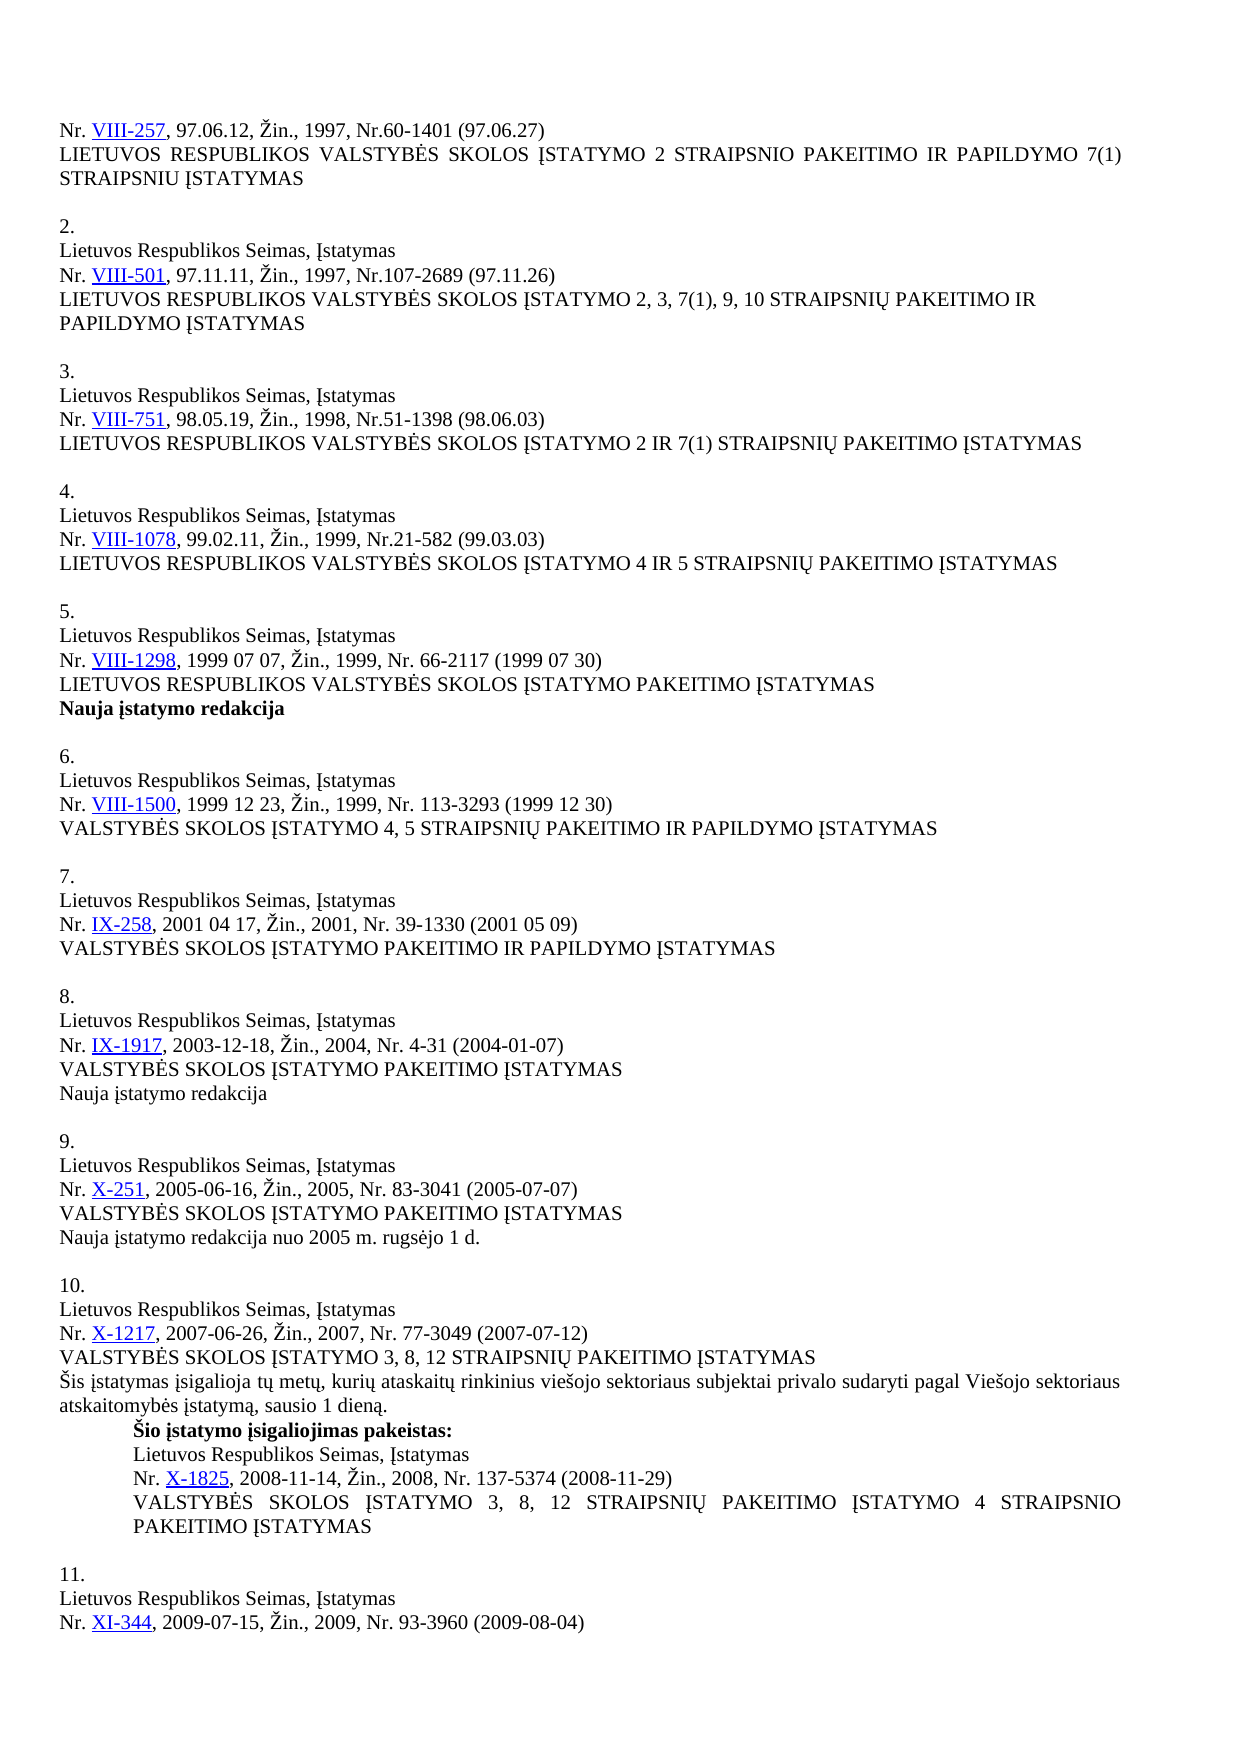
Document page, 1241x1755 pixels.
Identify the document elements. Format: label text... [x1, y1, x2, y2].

text Lietuvos Respublikos Seimas, Įstatymas [59, 768, 1122, 792]
text LIETUVOS RESPUBLIKOS VALSTYBĖS SKOLOS ĮSTATYMO 2 IR 7(1) STRAIPSNIŲ PAKEITIMO ĮSTATYMAS [59, 431, 1122, 455]
text 9. [59, 1129, 1122, 1153]
text 4. [59, 479, 1122, 503]
text Lietuvos Respublikos Seimas, Įstatymas [59, 1297, 1122, 1321]
text Lietuvos Respublikos Seimas, Įstatymas [59, 623, 1122, 647]
text Lietuvos Respublikos Seimas, Įstatymas [59, 1442, 1122, 1466]
text Nr. VIII-257, 97.06.12, Žin., 1997, Nr.60-1401 (97.06.27) [59, 118, 1122, 142]
text Lietuvos Respublikos Seimas, Įstatymas [59, 1153, 1122, 1177]
text 8. [59, 984, 1122, 1008]
text 10. [59, 1273, 1122, 1297]
text LIETUVOS RESPUBLIKOS VALSTYBĖS SKOLOS ĮSTATYMO 2, 3, 7(1), 9, 10 STRAIPSNIŲ PAKEITIMO IR PAPILDYMO ĮSTATYMAS [59, 287, 1122, 335]
text Nr. X-1825, 2008-11-14, Žin., 2008, Nr. 137-5374 (2008-11-29) [59, 1466, 1122, 1490]
text Nr. VIII-751, 98.05.19, Žin., 1998, Nr.51-1398 (98.06.03) [59, 407, 1122, 431]
text VALSTYBĖS SKOLOS ĮSTATYMO 3, 8, 12 STRAIPSNIŲ PAKEITIMO ĮSTATYMO 4 STRAIPSNIO PAKEITIMO ĮSTATYMAS [133, 1490, 1122, 1538]
text Nauja įstatymo redakcija [59, 696, 1122, 720]
text Nauja įstatymo redakcija nuo 2005 m. rugsėjo 1 d. [59, 1225, 1122, 1249]
text Nauja įstatymo redakcija [59, 1081, 1122, 1105]
text LIETUVOS RESPUBLIKOS VALSTYBĖS SKOLOS ĮSTATYMO 2 STRAIPSNIO PAKEITIMO IR PAPILDYMO 7(1) STRAIPSNIU ĮSTATYMAS [59, 142, 1122, 190]
text Nr. X-1217, 2007-06-26, Žin., 2007, Nr. 77-3049 (2007-07-12) [59, 1321, 1122, 1345]
text Lietuvos Respublikos Seimas, Įstatymas [59, 888, 1122, 912]
text LIETUVOS RESPUBLIKOS VALSTYBĖS SKOLOS ĮSTATYMO PAKEITIMO ĮSTATYMAS [59, 672, 1122, 696]
text Nr. VIII-501, 97.11.11, Žin., 1997, Nr.107-2689 (97.11.26) [59, 262, 1122, 287]
text VALSTYBĖS SKOLOS ĮSTATYMO PAKEITIMO ĮSTATYMAS [59, 1201, 1122, 1225]
text Nr. VIII-1500, 1999 12 23, Žin., 1999, Nr. 113-3293 (1999 12 30) [59, 792, 1122, 816]
text Lietuvos Respublikos Seimas, Įstatymas [59, 1586, 1122, 1610]
text 2. [59, 214, 1122, 238]
text Šis įstatymas įsigalioja tų metų, kurių ataskaitų rinkinius viešojo sektoriaus subjektai privalo sudaryti pagal Viešojo sektoriaus atskaitomybės įstatymą, sausio 1 dieną. [59, 1369, 1122, 1417]
text VALSTYBĖS SKOLOS ĮSTATYMO PAKEITIMO IR PAPILDYMO ĮSTATYMAS [59, 936, 1122, 960]
text 3. [59, 359, 1122, 383]
text Lietuvos Respublikos Seimas, Įstatymas [59, 238, 1122, 262]
text 5. [59, 599, 1122, 623]
text Nr. XI-344, 2009-07-15, Žin., 2009, Nr. 93-3960 (2009-08-04) [59, 1610, 1122, 1634]
text VALSTYBĖS SKOLOS ĮSTATYMO 4, 5 STRAIPSNIŲ PAKEITIMO IR PAPILDYMO ĮSTATYMAS [59, 816, 1122, 840]
text Lietuvos Respublikos Seimas, Įstatymas [59, 1008, 1122, 1032]
text Nr. IX-1917, 2003-12-18, Žin., 2004, Nr. 4-31 (2004-01-07) [59, 1032, 1122, 1057]
text Nr. VIII-1078, 99.02.11, Žin., 1999, Nr.21-582 (99.03.03) [59, 527, 1122, 551]
text LIETUVOS RESPUBLIKOS VALSTYBĖS SKOLOS ĮSTATYMO 4 IR 5 STRAIPSNIŲ PAKEITIMO ĮSTATYMAS [59, 551, 1122, 575]
text 6. [59, 744, 1122, 768]
text Nr. VIII-1298, 1999 07 07, Žin., 1999, Nr. 66-2117 (1999 07 30) [59, 647, 1122, 672]
text VALSTYBĖS SKOLOS ĮSTATYMO PAKEITIMO ĮSTATYMAS [59, 1057, 1122, 1081]
text VALSTYBĖS SKOLOS ĮSTATYMO 3, 8, 12 STRAIPSNIŲ PAKEITIMO ĮSTATYMAS [59, 1345, 1122, 1369]
text 7. [59, 864, 1122, 888]
text Nr. X-251, 2005-06-16, Žin., 2005, Nr. 83-3041 (2005-07-07) [59, 1177, 1122, 1201]
text Lietuvos Respublikos Seimas, Įstatymas [59, 383, 1122, 407]
text Lietuvos Respublikos Seimas, Įstatymas [59, 503, 1122, 527]
text Šio įstatymo įsigaliojimas pakeistas: [59, 1417, 1122, 1442]
text Nr. IX-258, 2001 04 17, Žin., 2001, Nr. 39-1330 (2001 05 09) [59, 912, 1122, 936]
text 11. [59, 1562, 1122, 1586]
